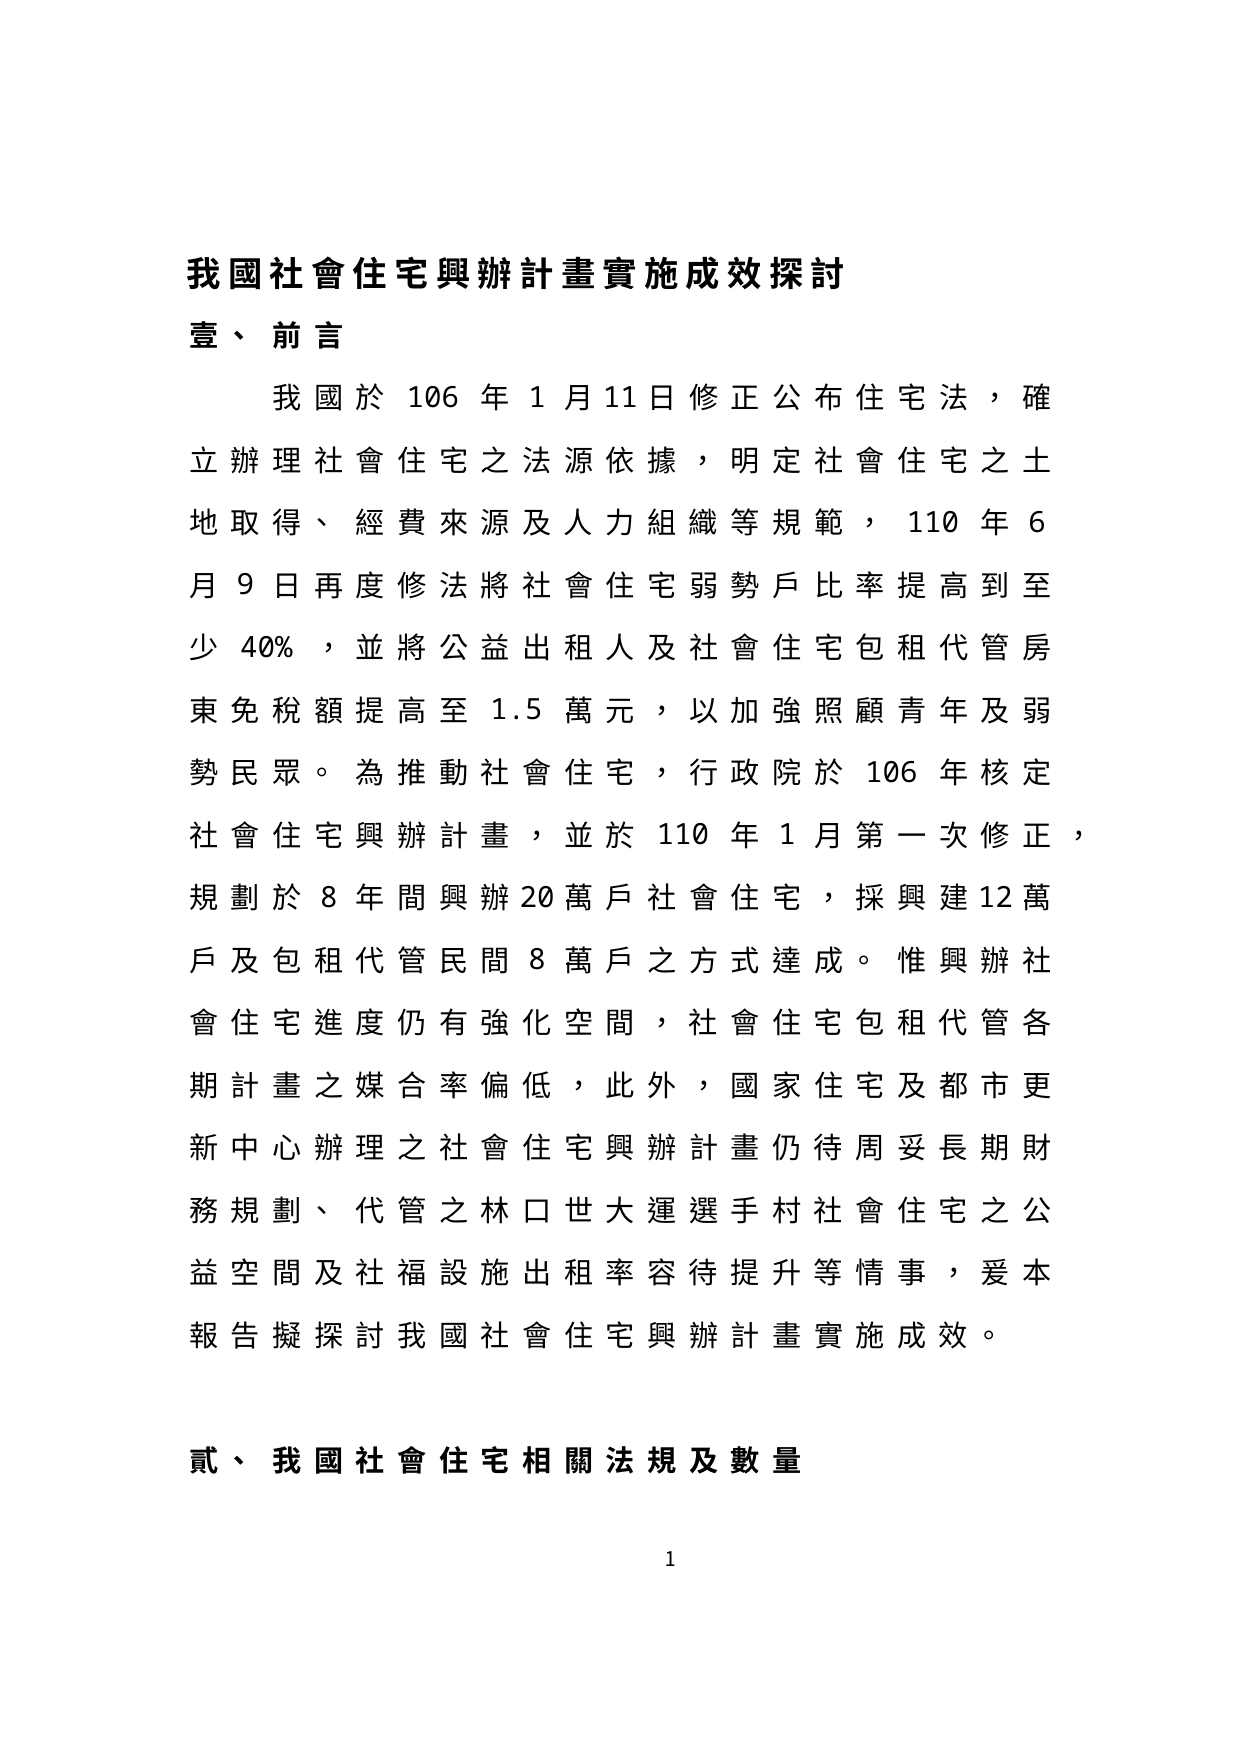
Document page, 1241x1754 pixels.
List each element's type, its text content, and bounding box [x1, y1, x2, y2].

text 壹、前言 [183, 292, 1058, 354]
text 我國社會住宅興辦計畫實施成效探討 [183, 229, 1058, 292]
text 貳、我國社會住宅相關法規及數量 [183, 1417, 1058, 1479]
text 我國於106年1月11日修正公布住宅法，確立辦理社會住宅之法源依據，明定社會住宅之土地取得、經費來源及人力組織等規範，110年6月9日再度修法將社會住宅弱勢戶比率提高到至少40%，並將公益出租人及社會住宅包租代管房東免稅額提高至1.5萬元，以加強照顧青年及弱勢民眾。為推動社會住宅，行政院於106年核定社會住宅興辦計畫，並於110年1月第一次修正，規劃於8年間興辦20萬戶社會住宅，採興建12萬戶及包租代管民間8萬戶之方式達成。惟興辦社會住宅進度仍有強化空間，社會住宅包租代管各期計畫之媒合率偏低，此外，國家住宅及都市更新中心辦理之社會住宅興辦計畫仍待周妥長期財務規劃、代管之林口世大運選手村社會住宅之公益空間及社福設施出租率容待提升等情事，爰本報告擬探討我國社會住宅興辦計畫實施成效。 [183, 354, 1058, 1354]
